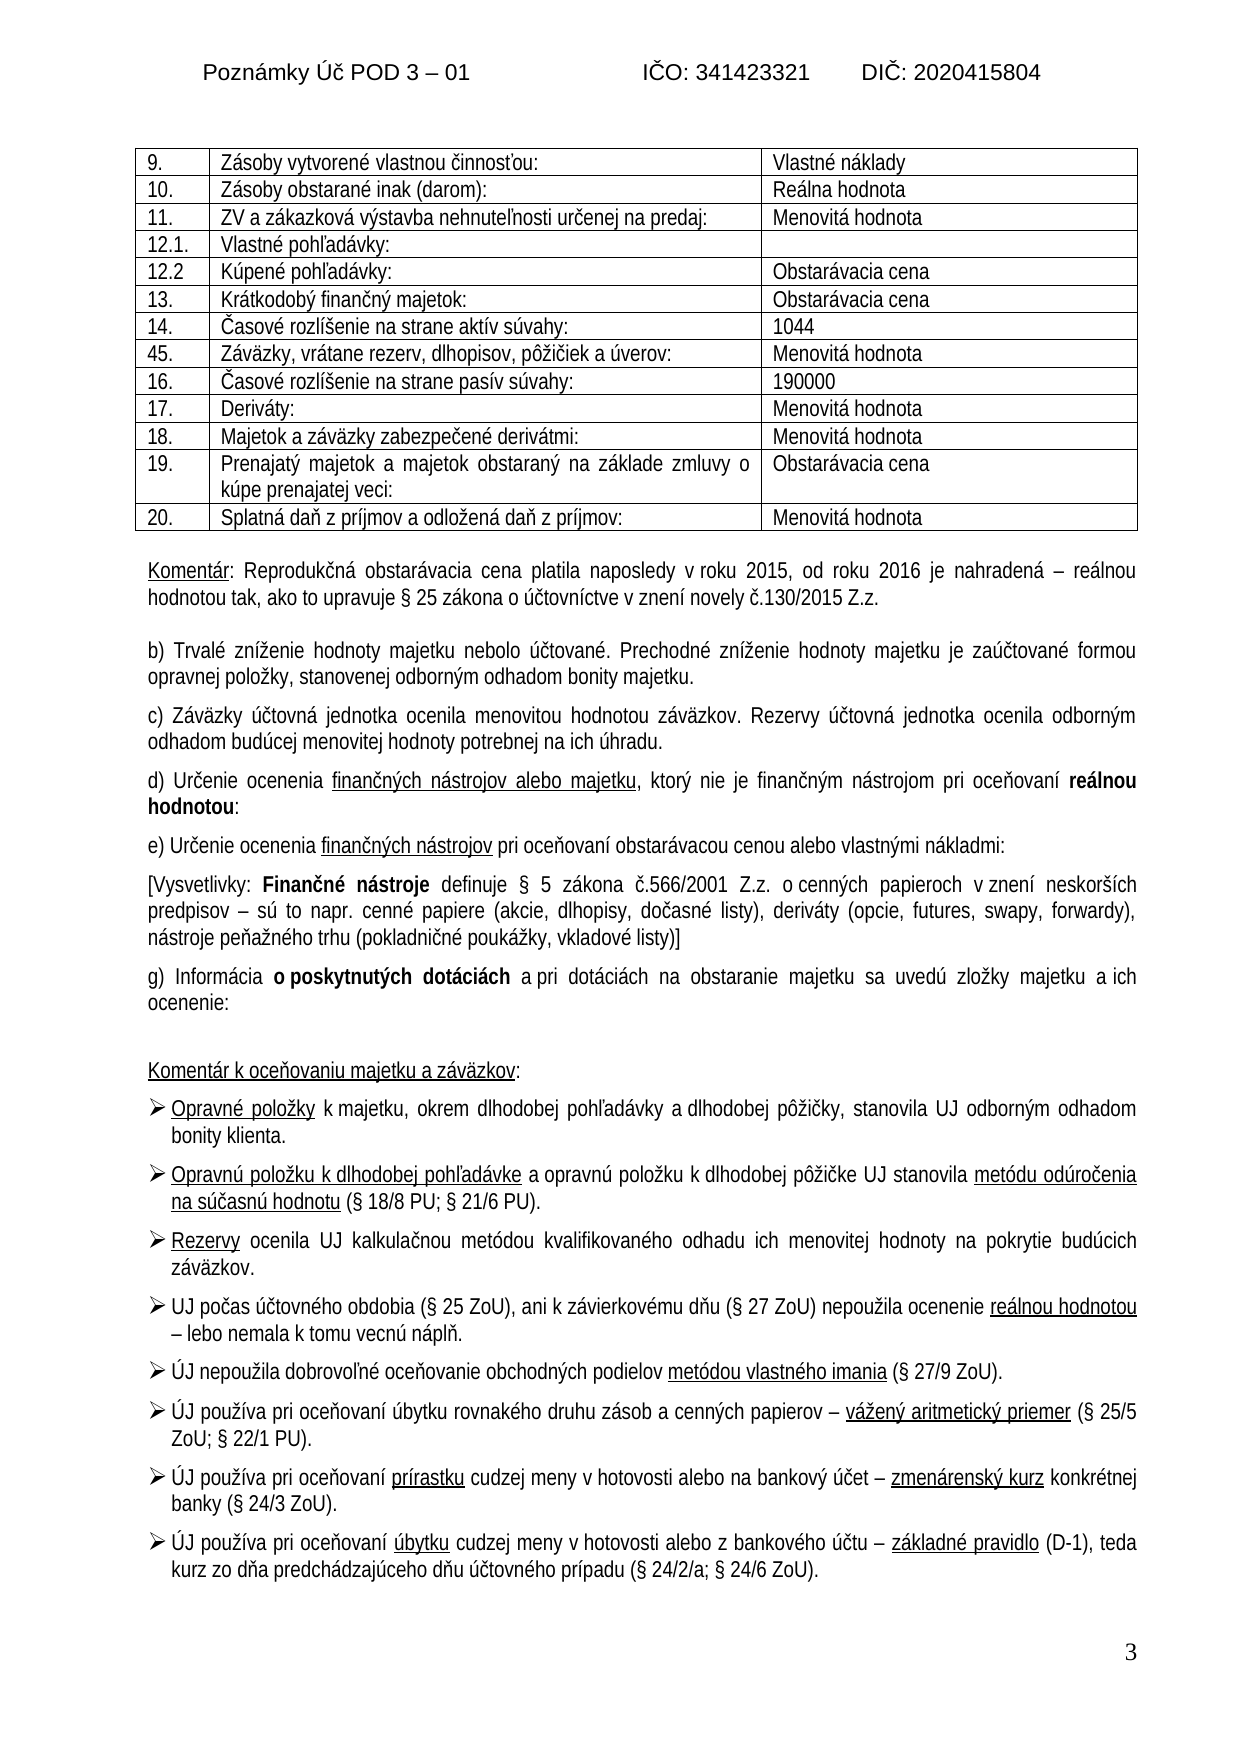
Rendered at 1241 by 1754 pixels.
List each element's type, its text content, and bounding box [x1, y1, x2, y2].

table_cell Obstarávacia cena [762, 258, 1137, 284]
table_cell 9. [136, 149, 209, 175]
list UJ počas účtovného obdobia (§ 25 ZoU), ani k závierkovému dňu (§ 27 ZoU) nepoužila ocenenie reálnou hodnotou – lebo nemala k tomu vecnú náplň. [148, 1293, 1137, 1346]
table_cell Obstarávacia cena [762, 286, 1137, 312]
list ÚJ používa pri oceňovaní úbytku cudzej meny v hotovosti alebo z bankového účtu – základné pravidlo (D-1), teda kurz zo dňa predchádzajúceho dňu účtovného prípadu (§ 24/2/a; § 24/6 ZoU). [148, 1529, 1137, 1582]
list ÚJ používa pri oceňovaní úbytku rovnakého druhu zásob a cenných papierov – vážený aritmetický priemer (§ 25/5 ZoU; § 22/1 PU). [148, 1398, 1137, 1451]
text e) Určenie ocenenia finančných nástrojov pri oceňovaní obstarávacou cenou alebo vlastnými nákladmi: [148, 832, 1137, 858]
table_cell Prenajatý majetok a majetok obstaraný na základe zmluvy o kúpe prenajatej veci: [210, 450, 761, 503]
table_cell 16. [136, 368, 209, 394]
text b) Trvalé zníženie hodnoty majetku nebolo účtované. Prechodné zníženie hodnoty majetku je zaúčtované formou opravnej položky, stanovenej odborným odhadom bonity majetku. [148, 637, 1137, 689]
list Opravnú položku k dlhodobej pohľadávke a opravnú položku k dlhodobej pôžičke UJ stanovila metódu odúročenia na súčasnú hodnotu (§ 18/8 PU; § 21/6 PU). [148, 1161, 1137, 1214]
text Komentár k oceňovaniu majetku a záväzkov: [148, 1057, 1137, 1083]
table_cell Časové rozlíšenie na strane aktív súvahy: [210, 313, 761, 339]
table_cell Vlastné náklady [762, 149, 1137, 175]
table_cell Splatná daň z príjmov a odložená daň z príjmov: [210, 504, 761, 530]
table_cell Zásoby obstarané inak (darom): [210, 176, 761, 202]
text Komentár: Reprodukčná obstarávacia cena platila naposledy v roku 2015, od roku 2016 je nahradená – reálnou hodnotou tak, ako to upravuje § 25 zákona o účtovníctve v znení novely č.130/2015 Z.z. [148, 557, 1137, 610]
table_cell 45. [136, 340, 209, 367]
list ÚJ nepoužila dobrovoľné oceňovanie obchodných podielov metódou vlastného imania (§ 27/9 ZoU). [148, 1358, 1137, 1385]
table_cell Krátkodobý finančný majetok: [210, 286, 761, 312]
table_cell Reálna hodnota [762, 176, 1137, 202]
table_cell Záväzky, vrátane rezerv, dlhopisov, pôžičiek a úverov: [210, 340, 761, 367]
table_cell 18. [136, 423, 209, 449]
subtitle g) Informácia o poskytnutých dotáciách a pri dotáciách na obstaranie majetku sa uvedú zložky majetku a ich ocenenie: [148, 963, 1137, 1015]
list Rezervy ocenila UJ kalkulačnou metódou kvalifikovaného odhadu ich menovitej hodnoty na pokrytie budúcich záväzkov. [148, 1227, 1137, 1280]
table_cell [762, 231, 1137, 257]
table_cell Časové rozlíšenie na strane pasív súvahy: [210, 368, 761, 394]
table_cell 10. [136, 176, 209, 202]
list Opravné položky k majetku, okrem dlhodobej pohľadávky a dlhodobej pôžičky, stanovila UJ odborným odhadom bonity klienta. [148, 1095, 1137, 1149]
table_cell Majetok a záväzky zabezpečené derivátmi: [210, 423, 761, 449]
table_cell 11. [136, 204, 209, 230]
table_cell 190000 [762, 368, 1137, 394]
table_cell Deriváty: [210, 395, 761, 422]
table_cell Obstarávacia cena [762, 450, 1137, 503]
table_cell ZV a zákazková výstavba nehnuteľnosti určenej na predaj: [210, 204, 761, 230]
table_cell 12.1. [136, 231, 209, 257]
table_cell 20. [136, 504, 209, 530]
list ÚJ používa pri oceňovaní prírastku cudzej meny v hotovosti alebo na bankový účet – zmenárenský kurz konkrétnej banky (§ 24/3 ZoU). [148, 1463, 1137, 1517]
table_cell 14. [136, 313, 209, 339]
text c) Záväzky účtovná jednotka ocenila menovitou hodnotou záväzkov. Rezervy účtovná jednotka ocenila odborným odhadom budúcej menovitej hodnoty potrebnej na ich úhradu. [148, 702, 1137, 754]
table_cell Menovitá hodnota [762, 504, 1137, 530]
table_cell 12.2 [136, 258, 209, 284]
text [Vysvetlivky: Finančné nástroje definuje § 5 zákona č.566/2001 Z.z. o cenných papieroch v znení neskorších predpisov – sú to napr. cenné papiere (akcie, dlhopisy, dočasné listy), deriváty (opcie, futures, swapy, forwardy), nástroje peňažného trhu (pokladničné poukážky, vkladové listy)] [148, 871, 1137, 950]
table_cell Menovitá hodnota [762, 395, 1137, 422]
table_cell Menovitá hodnota [762, 340, 1137, 367]
table_cell 13. [136, 286, 209, 312]
table_cell Menovitá hodnota [762, 423, 1137, 449]
text d) Určenie ocenenia finančných nástrojov alebo majetku, ktorý nie je finančným nástrojom pri oceňovaní reálnou hodnotou: [148, 767, 1137, 820]
table_cell Zásoby vytvorené vlastnou činnosťou: [210, 149, 761, 175]
table_cell 19. [136, 450, 209, 503]
table_cell Vlastné pohľadávky: [210, 231, 761, 257]
table_cell Menovitá hodnota [762, 204, 1137, 230]
table_cell Kúpené pohľadávky: [210, 258, 761, 284]
table_cell 1044 [762, 313, 1137, 339]
table_cell 17. [136, 395, 209, 422]
